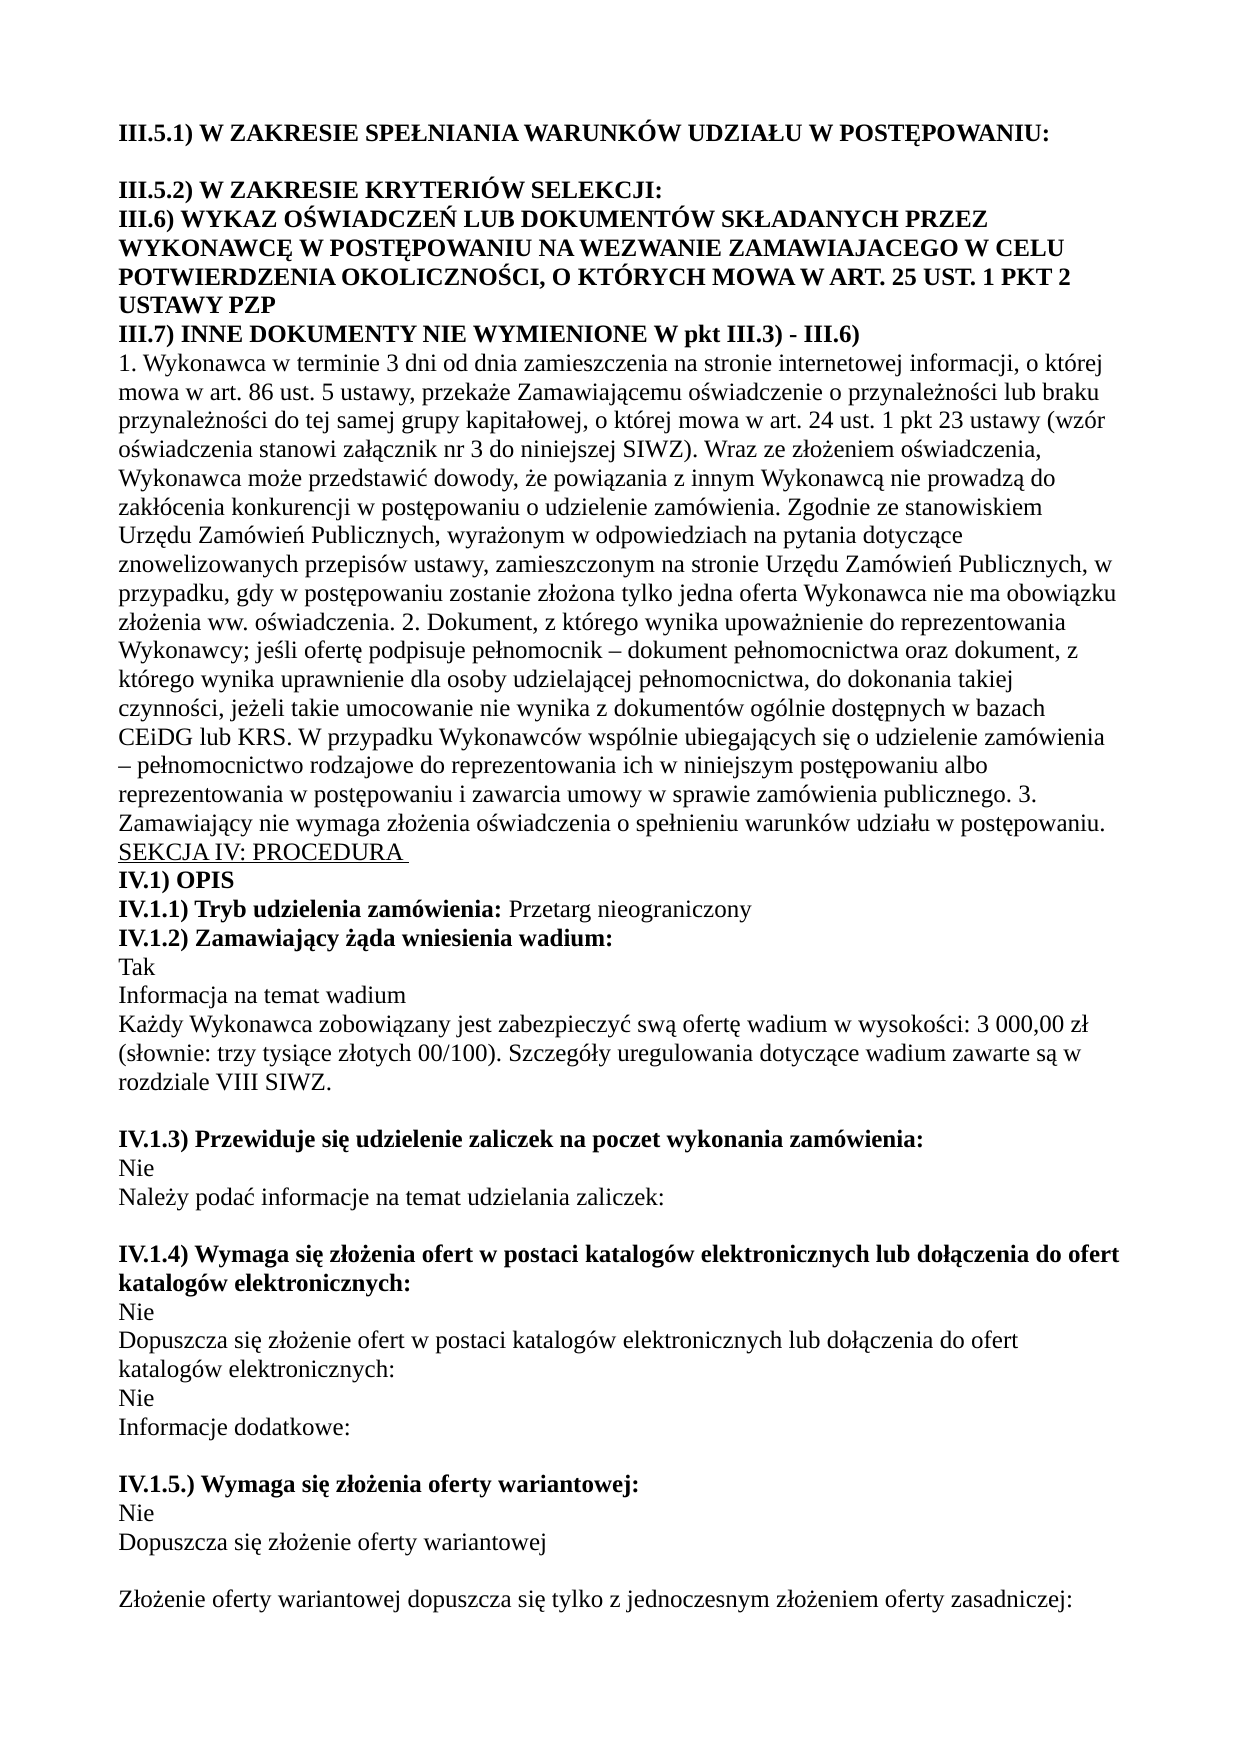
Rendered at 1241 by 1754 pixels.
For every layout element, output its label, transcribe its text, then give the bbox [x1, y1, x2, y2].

text Nie Dopuszcza się złożenie oferty wariantowej Złożenie oferty wariantowej dopuszcza się tylko z jednoczesnym złożeniem oferty zasadniczej: [118, 1498, 1122, 1613]
text III.5.1) W ZAKRESIE SPEŁNIANIA WARUNKÓW UDZIAŁU W POSTĘPOWANIU: III.5.2) W ZAKRESIE KRYTERIÓW SELEKCJI: [118, 118, 1122, 204]
text IV.1) OPIS IV.1.1) Tryb udzielenia zamówienia: Przetarg nieograniczony IV.1.2) Zamawiający żąda wniesienia wadium: [118, 866, 1122, 952]
text III.6) WYKAZ OŚWIADCZEŃ LUB DOKUMENTÓW SKŁADANYCH PRZEZ WYKONAWCĘ W POSTĘPOWANIU NA WEZWANIE ZAMAWIAJACEGO W CELU POTWIERDZENIA OKOLICZNOŚCI, O KTÓRYCH MOWA W ART. 25 UST. 1 PKT 2 USTAWY PZP [118, 204, 1122, 319]
text III.7) INNE DOKUMENTY NIE WYMIENIONE W pkt III.3) - III.6) [118, 319, 1122, 348]
text IV.1.3) Przewiduje się udzielenie zaliczek na poczet wykonania zamówienia: [118, 1096, 1122, 1153]
text Tak Informacja na temat wadium Każdy Wykonawca zobowiązany jest zabezpieczyć swą ofertę wadium w wysokości: 3 000,00 zł (słownie: trzy tysiące złotych 00/100). Szczegóły uregulowania dotyczące wadium zawarte są w rozdziale VIII SIWZ. [118, 952, 1122, 1096]
text IV.1.5.) Wymaga się złożenia oferty wariantowej: [118, 1441, 1122, 1498]
text SEKCJA IV: PROCEDURA [118, 837, 1122, 866]
text Nie Należy podać informacje na temat udzielania zaliczek: [118, 1153, 1122, 1211]
text IV.1.4) Wymaga się złożenia ofert w postaci katalogów elektronicznych lub dołączenia do ofert katalogów elektronicznych: [118, 1211, 1122, 1297]
text Nie Dopuszcza się złożenie ofert w postaci katalogów elektronicznych lub dołączenia do ofert katalogów elektronicznych: Nie Informacje dodatkowe: [118, 1297, 1122, 1441]
text 1. Wykonawca w terminie 3 dni od dnia zamieszczenia na stronie internetowej informacji, o której mowa w art. 86 ust. 5 ustawy, przekaże Zamawiającemu oświadczenie o przynależności lub braku przynależności do tej samej grupy kapitałowej, o której mowa w art. 24 ust. 1 pkt 23 ustawy (wzór oświadczenia stanowi załącznik nr 3 do niniejszej SIWZ). Wraz ze złożeniem oświadczenia, Wykonawca może przedstawić dowody, że powiązania z innym Wykonawcą nie prowadzą do zakłócenia konkurencji w postępowaniu o udzielenie zamówienia. Zgodnie ze stanowiskiem Urzędu Zamówień Publicznych, wyrażonym w odpowiedziach na pytania dotyczące znowelizowanych przepisów ustawy, zamieszczonym na stronie Urzędu Zamówień Publicznych, w przypadku, gdy w postępowaniu zostanie złożona tylko jedna oferta Wykonawca nie ma obowiązku złożenia ww. oświadczenia. 2. Dokument, z którego wynika upoważnienie do reprezentowania Wykonawcy; jeśli ofertę podpisuje pełnomocnik – dokument pełnomocnictwa oraz dokument, z którego wynika uprawnienie dla osoby udzielającej pełnomocnictwa, do dokonania takiej czynności, jeżeli takie umocowanie nie wynika z dokumentów ogólnie dostępnych w bazach CEiDG lub KRS. W przypadku Wykonawców wspólnie ubiegających się o udzielenie zamówienia – pełnomocnictwo rodzajowe do reprezentowania ich w niniejszym postępowaniu albo reprezentowania w postępowaniu i zawarcia umowy w sprawie zamówienia publicznego. 3. Zamawiający nie wymaga złożenia oświadczenia o spełnieniu warunków udziału w postępowaniu. [118, 348, 1122, 837]
